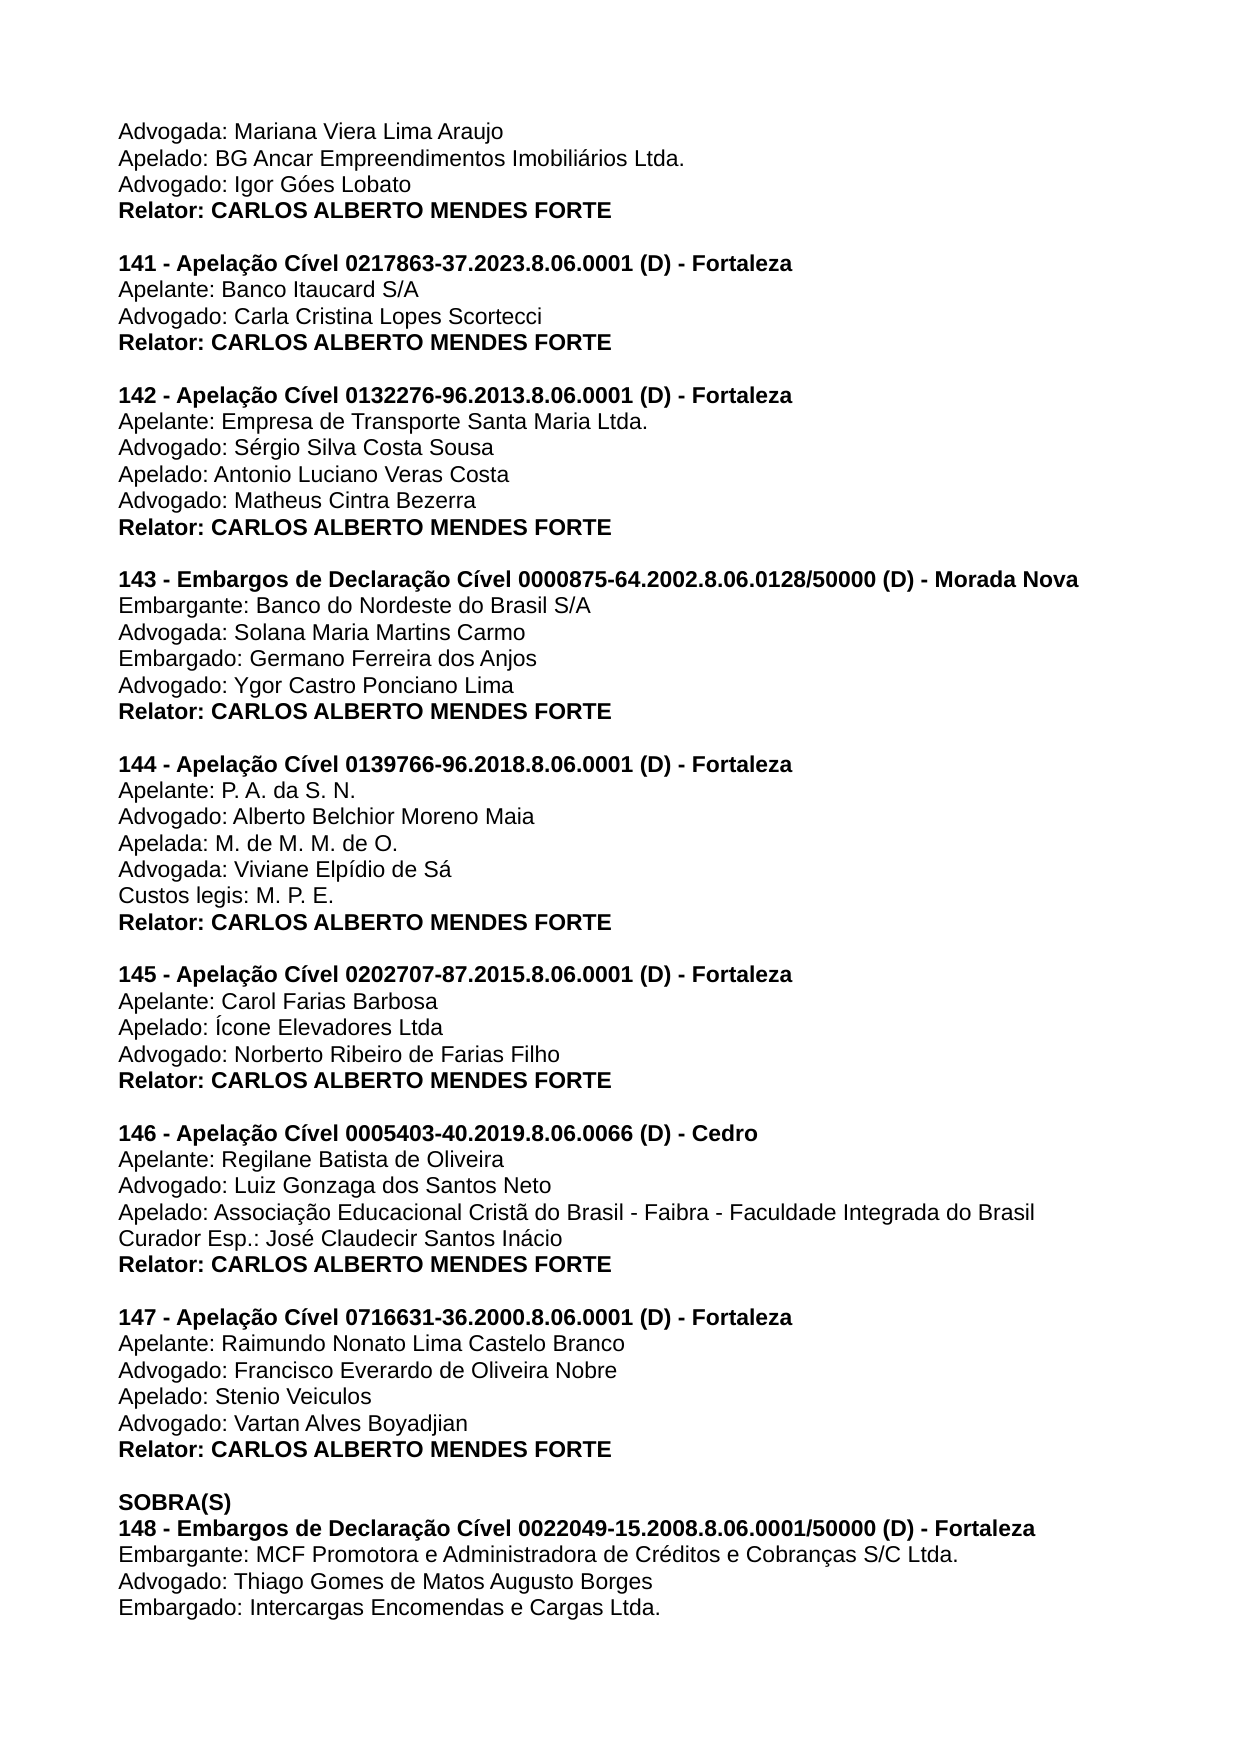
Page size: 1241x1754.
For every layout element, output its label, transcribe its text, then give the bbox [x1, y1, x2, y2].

text Advogado: Igor Góes Lobato [118, 171, 1122, 197]
text Advogado: Ygor Castro Ponciano Lima [118, 672, 1122, 698]
text Advogado: Sérgio Silva Costa Sousa [118, 434, 1122, 461]
text Relator: CARLOS ALBERTO MENDES FORTE [118, 329, 1122, 355]
text Advogado: Alberto Belchior Moreno Maia [118, 803, 1122, 830]
text Advogado: Norberto Ribeiro de Farias Filho [118, 1041, 1122, 1067]
text Relator: CARLOS ALBERTO MENDES FORTE [118, 513, 1122, 540]
text 142 - Apelação Cível 0132276-96.2013.8.06.0001 (D) - Fortaleza [118, 382, 1122, 408]
text Apelante: Banco Itaucard S/A [118, 276, 1122, 303]
text 141 - Apelação Cível 0217863-37.2023.8.06.0001 (D) - Fortaleza [118, 250, 1122, 276]
text 145 - Apelação Cível 0202707-87.2015.8.06.0001 (D) - Fortaleza [118, 961, 1122, 988]
text SOBRA(S) [118, 1488, 1122, 1515]
text Advogada: Solana Maria Martins Carmo [118, 619, 1122, 645]
text Advogado: Thiago Gomes de Matos Augusto Borges [118, 1568, 1122, 1594]
text Apelado: Associação Educacional Cristã do Brasil - Faibra - Faculdade Integrada do Brasil [118, 1199, 1122, 1225]
text Relator: CARLOS ALBERTO MENDES FORTE [118, 197, 1122, 223]
text Embargante: Banco do Nordeste do Brasil S/A [118, 592, 1122, 619]
text Relator: CARLOS ALBERTO MENDES FORTE [118, 1067, 1122, 1093]
text 146 - Apelação Cível 0005403-40.2019.8.06.0066 (D) - Cedro [118, 1119, 1122, 1146]
text 148 - Embargos de Declaração Cível 0022049-15.2008.8.06.0001/50000 (D) - Fortaleza [118, 1515, 1122, 1541]
text Relator: CARLOS ALBERTO MENDES FORTE [118, 1251, 1122, 1278]
text Apelado: Stenio Veiculos [118, 1383, 1122, 1409]
text 144 - Apelação Cível 0139766-96.2018.8.06.0001 (D) - Fortaleza [118, 751, 1122, 777]
text Apelado: BG Ancar Empreendimentos Imobiliários Ltda. [118, 144, 1122, 171]
text Apelante: P. A. da S. N. [118, 777, 1122, 803]
text Apelante: Raimundo Nonato Lima Castelo Branco [118, 1330, 1122, 1357]
text Advogada: Mariana Viera Lima Araujo [118, 118, 1122, 144]
text Advogado: Luiz Gonzaga dos Santos Neto [118, 1172, 1122, 1199]
text 143 - Embargos de Declaração Cível 0000875-64.2002.8.06.0128/50000 (D) - Morada Nova [118, 566, 1122, 592]
text Relator: CARLOS ALBERTO MENDES FORTE [118, 909, 1122, 935]
text Embargado: Intercargas Encomendas e Cargas Ltda. [118, 1594, 1122, 1620]
text Advogada: Viviane Elpídio de Sá [118, 856, 1122, 882]
text Relator: CARLOS ALBERTO MENDES FORTE [118, 698, 1122, 724]
text Curador Esp.: José Claudecir Santos Inácio [118, 1225, 1122, 1251]
text Apelado: Ícone Elevadores Ltda [118, 1014, 1122, 1041]
text Advogado: Vartan Alves Boyadjian [118, 1409, 1122, 1436]
text 147 - Apelação Cível 0716631-36.2000.8.06.0001 (D) - Fortaleza [118, 1304, 1122, 1330]
text Apelante: Carol Farias Barbosa [118, 988, 1122, 1014]
text Custos legis: M. P. E. [118, 882, 1122, 909]
text Advogado: Francisco Everardo de Oliveira Nobre [118, 1357, 1122, 1383]
text Embargante: MCF Promotora e Administradora de Créditos e Cobranças S/C Ltda. [118, 1541, 1122, 1568]
text Apelante: Empresa de Transporte Santa Maria Ltda. [118, 408, 1122, 434]
text Apelado: Antonio Luciano Veras Costa [118, 461, 1122, 487]
text Apelante: Regilane Batista de Oliveira [118, 1146, 1122, 1172]
text Advogado: Matheus Cintra Bezerra [118, 487, 1122, 513]
text Advogado: Carla Cristina Lopes Scortecci [118, 303, 1122, 329]
text Apelada: M. de M. M. de O. [118, 830, 1122, 856]
text Embargado: Germano Ferreira dos Anjos [118, 645, 1122, 672]
text Relator: CARLOS ALBERTO MENDES FORTE [118, 1436, 1122, 1462]
